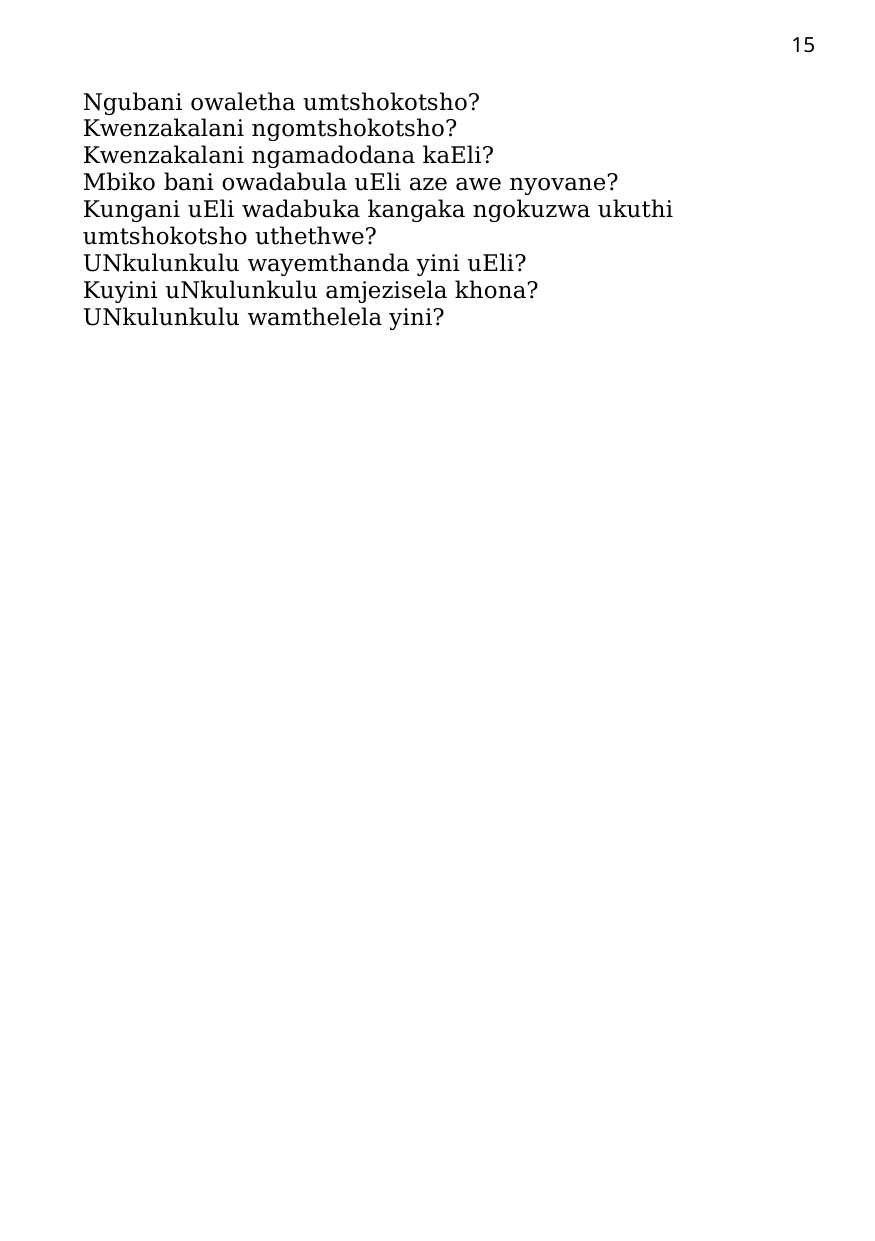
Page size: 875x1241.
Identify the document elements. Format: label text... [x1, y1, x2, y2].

text Kungani uEli wadabuka kangaka ngokuzwa ukuthi umtshokotsho uthethwe? [83, 196, 815, 250]
text UNkulunkulu wayemthanda yini uEli? [83, 250, 815, 277]
text UNkulunkulu wamthelela yini? [83, 304, 815, 331]
text Ngubani owaletha umtshokotsho? [83, 88, 815, 115]
text Kwenzakalani ngamadodana kaEli? [83, 142, 815, 169]
text Mbiko bani owadabula uEli aze awe nyovane? [83, 169, 815, 196]
text Kuyini uNkulunkulu amjezisela khona? [83, 277, 815, 304]
text Kwenzakalani ngomtshokotsho? [83, 115, 815, 142]
